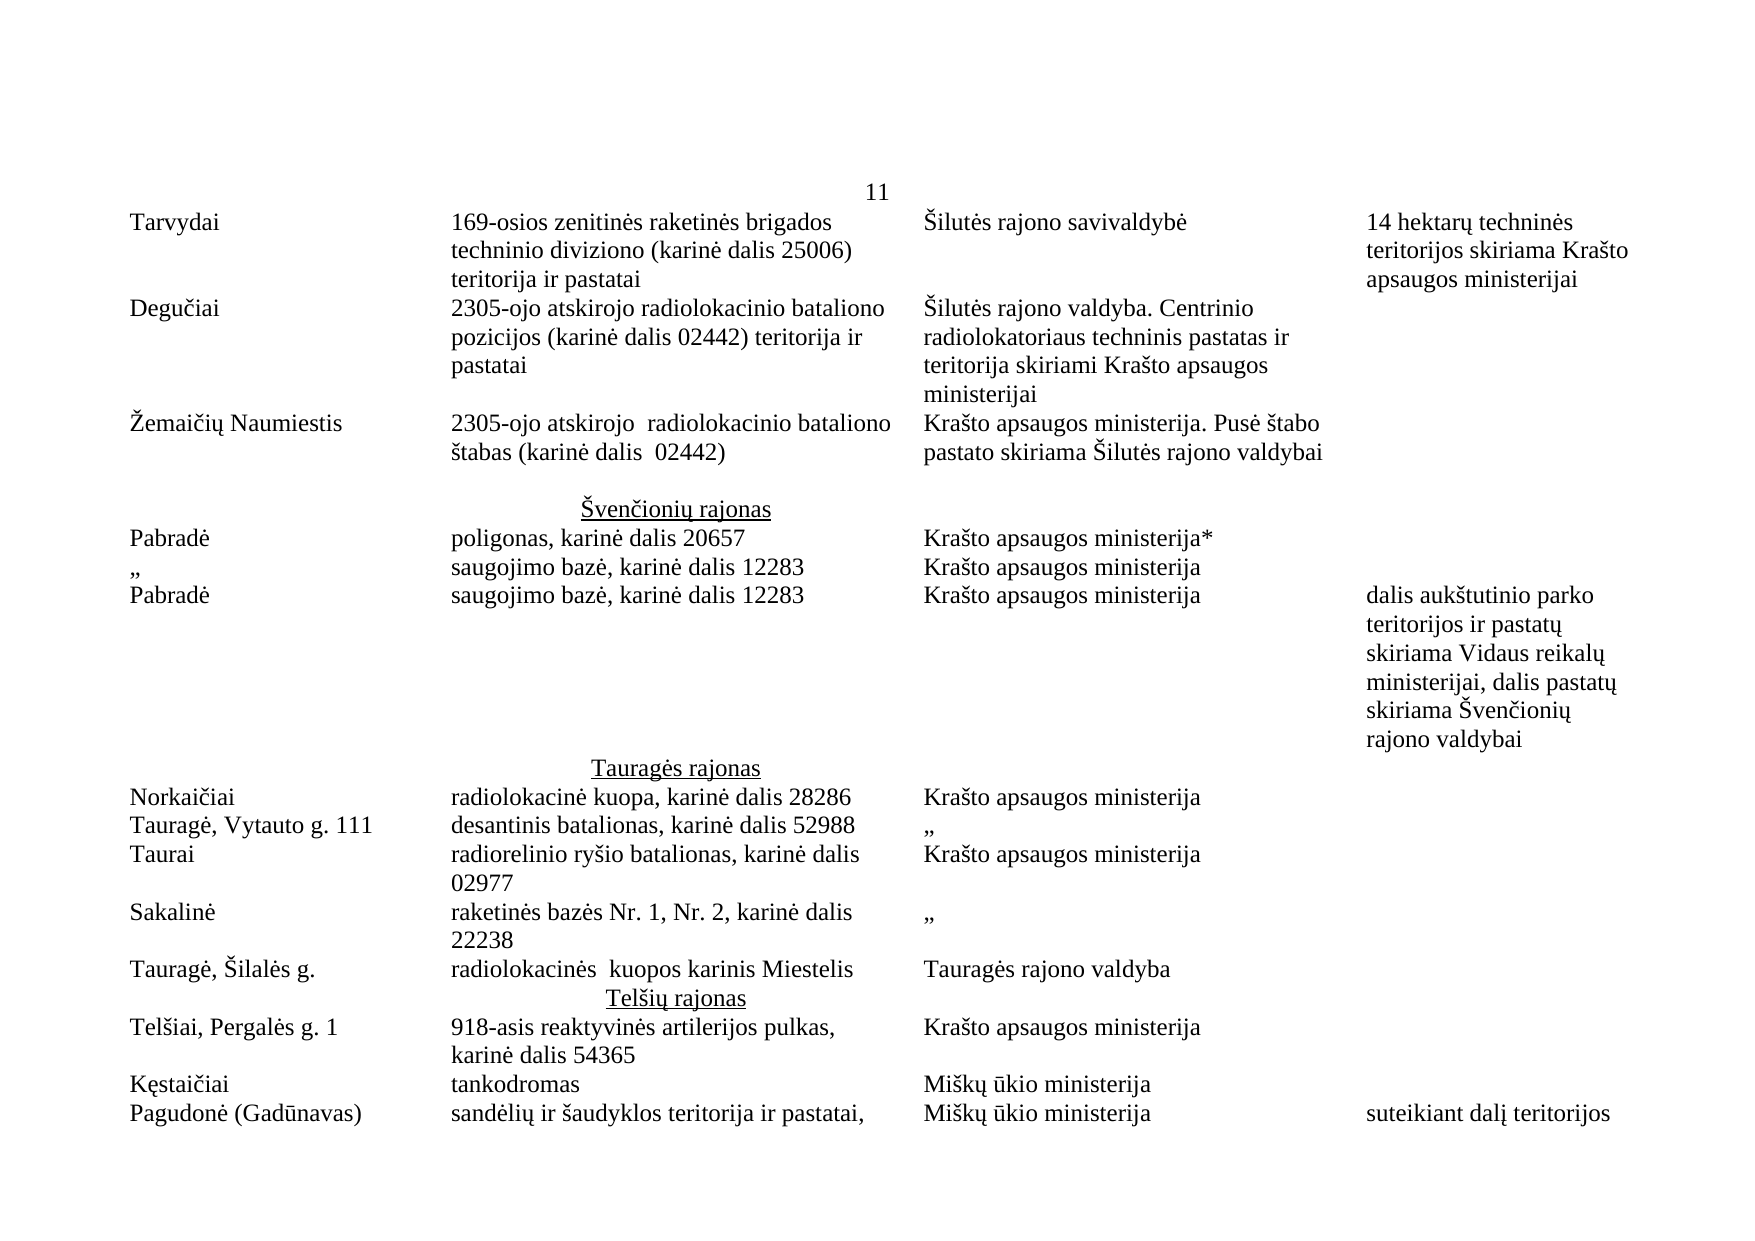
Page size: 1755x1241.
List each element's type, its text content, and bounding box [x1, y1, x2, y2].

table_cell Pagudonė (Gadūnavas) [118, 1098, 439, 1127]
table_cell Tauragė, Šilalės g. [118, 954, 439, 983]
table_cell Miškų ūkio ministerija [912, 1098, 1355, 1127]
table_cell „ [118, 552, 439, 580]
table_cell Krašto apsaugos ministerija [912, 839, 1355, 897]
table_cell [912, 983, 1355, 1012]
table_cell 2305-ojo atskirojo radiolokacinio bataliono pozicijos (karinė dalis 02442) teritorija ir pastatai [440, 293, 912, 408]
table_cell „ [912, 810, 1355, 839]
table_cell Šilutės rajono savivaldybė [912, 207, 1355, 293]
table_cell [1355, 494, 1650, 523]
table_cell [118, 494, 439, 523]
table_cell [1355, 810, 1650, 839]
table_cell [1355, 753, 1650, 782]
table_cell [1355, 552, 1650, 580]
table_cell Taurai [118, 839, 439, 897]
table_cell poligonas, karinė dalis 20657 [440, 523, 912, 552]
table_cell [1355, 523, 1650, 552]
table_cell Telšių rajonas [440, 983, 912, 1012]
table_cell [1355, 1012, 1650, 1069]
table_cell 918-asis reaktyvinės artilerijos pulkas, karinė dalis 54365 [440, 1012, 912, 1069]
table_cell [1355, 954, 1650, 983]
table_cell [912, 494, 1355, 523]
table_cell radiolokacinės kuopos karinis Miestelis [440, 954, 912, 983]
table_cell raketinės bazės Nr. 1, Nr. 2, karinė dalis 22238 [440, 897, 912, 954]
table_cell Kęstaičiai [118, 1069, 439, 1098]
table_cell 169-osios zenitinės raketinės brigados techninio diviziono (karinė dalis 25006) teritorija ir pastatai [440, 207, 912, 293]
table_cell Pabradė [118, 580, 439, 753]
table_cell Tauragės rajono valdyba [912, 954, 1355, 983]
table_cell [118, 983, 439, 1012]
table_cell [1355, 983, 1650, 1012]
table_cell „ [912, 897, 1355, 954]
table_cell Tauragė, Vytauto g. 111 [118, 810, 439, 839]
table_cell 14 hektarų techninės teritorijos skiriama Krašto apsaugos ministerijai [1355, 207, 1650, 293]
table_cell sandėlių ir šaudyklos teritorija ir pastatai, [440, 1098, 912, 1127]
table_cell radiorelinio ryšio batalionas, karinė dalis 02977 [440, 839, 912, 897]
table_cell Tauragės rajonas [440, 753, 912, 782]
table_cell Norkaičiai [118, 782, 439, 810]
table_cell saugojimo bazė, karinė dalis 12283 [440, 580, 912, 753]
table_cell Telšiai, Pergalės g. 1 [118, 1012, 439, 1069]
table_cell Švenčionių rajonas [440, 494, 912, 523]
table_cell tankodromas [440, 1069, 912, 1098]
table_cell [1355, 839, 1650, 897]
table_cell dalis aukštutinio parko teritorijos ir pastatų skiriama Vidaus reikalų ministerijai, dalis pastatų skiriama Švenčionių rajono valdybai [1355, 580, 1650, 753]
table_cell [118, 753, 439, 782]
table_cell [1355, 1069, 1650, 1098]
table_cell [1355, 897, 1650, 954]
table_cell [1355, 408, 1650, 494]
table_cell saugojimo bazė, karinė dalis 12283 [440, 552, 912, 580]
table_cell Degučiai [118, 293, 439, 408]
table_cell desantinis batalionas, karinė dalis 52988 [440, 810, 912, 839]
table_cell Pabradė [118, 523, 439, 552]
table_cell suteikiant dalį teritorijos [1355, 1098, 1650, 1127]
table_cell Krašto apsaugos ministerija [912, 782, 1355, 810]
table_cell 2305-ojo atskirojo radiolokacinio bataliono štabas (karinė dalis 02442) [440, 408, 912, 494]
table_cell Krašto apsaugos ministerija. Pusė štabo pastato skiriama Šilutės rajono valdybai [912, 408, 1355, 494]
table_cell Krašto apsaugos ministerija [912, 552, 1355, 580]
table_cell [1355, 293, 1650, 408]
table_cell Krašto apsaugos ministerija [912, 1012, 1355, 1069]
table_cell Miškų ūkio ministerija [912, 1069, 1355, 1098]
table_cell radiolokacinė kuopa, karinė dalis 28286 [440, 782, 912, 810]
table_cell [1355, 782, 1650, 810]
table_cell Šilutės rajono valdyba. Centrinio radiolokatoriaus techninis pastatas ir teritorija skiriami Krašto apsaugos ministerijai [912, 293, 1355, 408]
table_cell Krašto apsaugos ministerija* [912, 523, 1355, 552]
table_cell Sakalinė [118, 897, 439, 954]
table_cell Tarvydai [118, 207, 439, 293]
table_cell Krašto apsaugos ministerija [912, 580, 1355, 753]
table_cell Žemaičių Naumiestis [118, 408, 439, 494]
table_cell [912, 753, 1355, 782]
